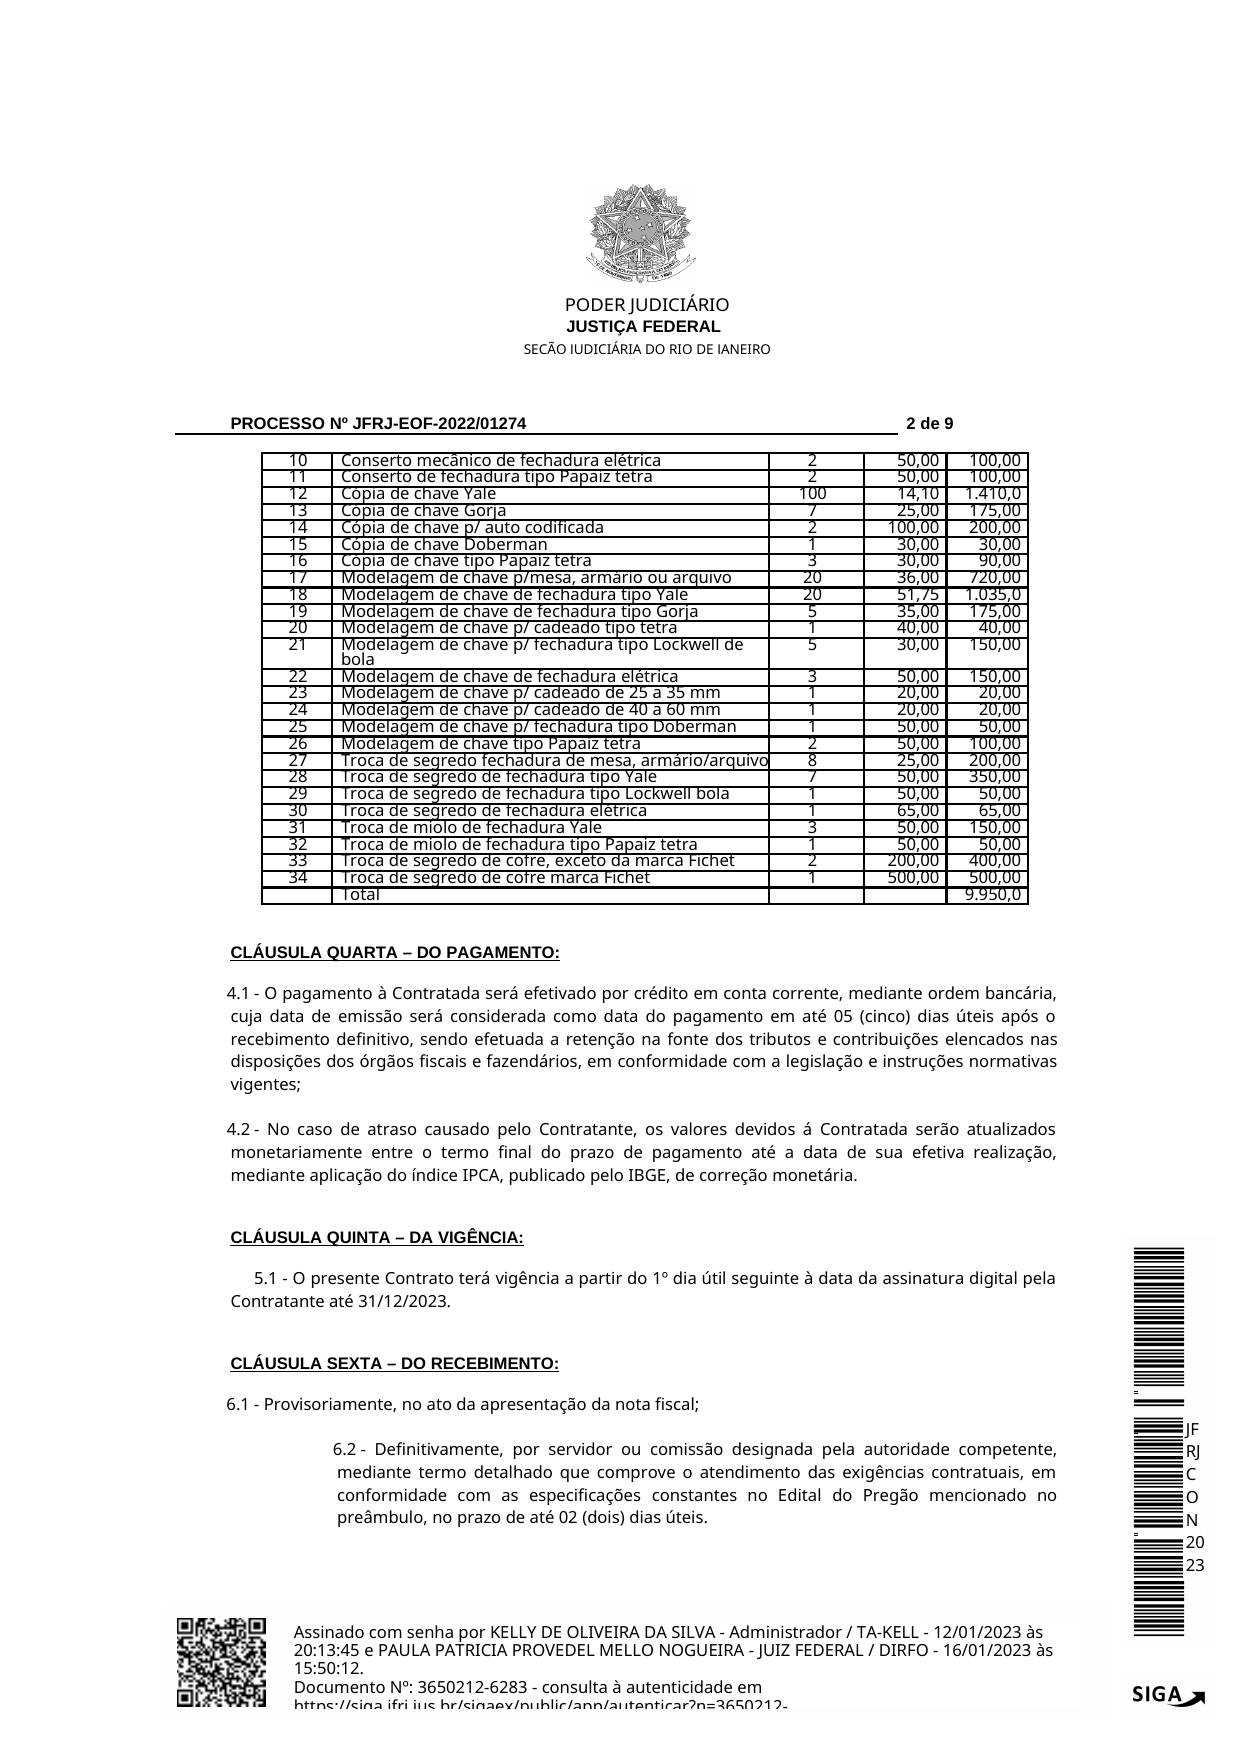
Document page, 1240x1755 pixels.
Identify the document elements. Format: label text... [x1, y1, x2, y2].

table_cell 24 [263, 704, 331, 718]
table_cell 25,00 [865, 754, 945, 769]
table_cell [263, 889, 331, 903]
table_cell 8 [770, 754, 863, 769]
table_cell 20,00 [948, 687, 1027, 702]
table_cell 350,00 [948, 771, 1027, 786]
table_cell 150,00 [948, 639, 1027, 668]
list - O pagamento à Contratada será efetivado por crédito em conta corrente, mediante ordem bancária, cuja data de emissão será considerada como data do pagamento em até 05 (cinco) dias úteis após o recebimento definitivo, sendo efetuada a retenção na fonte dos tributos e contribuições elencados nas disposições dos órgãos fiscais e fazendários, em conformidade com a legislação e instruções normativas vigentes; [203, 982, 1057, 1095]
table_cell 50,00 [948, 788, 1027, 802]
table_cell 16 [263, 555, 331, 570]
table_cell Cópia de chave p/ auto codificada [333, 521, 768, 536]
table_cell 35,00 [865, 605, 945, 620]
table_cell 720,00 [948, 572, 1027, 586]
table_cell 26 [263, 738, 331, 752]
table_cell 100,00 [865, 521, 945, 536]
text 5.1 - O presente Contrato terá vigência a partir do 1º dia útil seguinte à data da assinatura digital pela Contratante até 31/12/2023. [230, 1267, 1057, 1312]
table_cell 1 [770, 721, 863, 735]
table_cell 36,00 [865, 572, 945, 586]
table_cell Conserto de fechadura tipo Papaiz tetra [333, 471, 768, 486]
table_cell 13 [263, 505, 331, 519]
table_cell [770, 889, 863, 903]
table_cell 20,00 [865, 704, 945, 718]
table_cell 30,00 [865, 555, 945, 570]
table_cell Modelagem de chave p/ fechadura tipo Lockwell de bola [333, 639, 768, 668]
table_cell 7 [770, 771, 863, 786]
table_cell 29 [263, 788, 331, 802]
table_cell 1 [770, 538, 863, 553]
table_cell 1.410,0 [948, 488, 1027, 502]
table_cell Modelagem de chave de fechadura elétrica [333, 670, 768, 685]
table_cell 1 [770, 805, 863, 819]
table_cell 1 [770, 838, 863, 853]
table_cell 2 [770, 855, 863, 869]
table_cell Troca de segredo de fechadura tipo Yale [333, 771, 768, 786]
table_cell 3 [770, 670, 863, 685]
table_cell 25,00 [865, 505, 945, 519]
table_cell 51,75 [865, 589, 945, 603]
table_cell 200,00 [865, 855, 945, 869]
table_cell 400,00 [948, 855, 1027, 869]
table_cell 32 [263, 838, 331, 853]
subtitle PROCESSO Nº JFRJ-EOF-2022/01274 2 de 9 [230, 413, 1227, 433]
table_cell 20 [263, 622, 331, 637]
table_cell 5 [770, 605, 863, 620]
table_cell 50,00 [865, 821, 945, 836]
table_cell Total [333, 889, 768, 903]
table_cell Cópia de chave Yale [333, 488, 768, 502]
table_cell 50,00 [948, 838, 1027, 853]
table_cell 50,00 [865, 838, 945, 853]
table_cell 20,00 [948, 704, 1027, 718]
table_header Conserto mecânico de fechadura elétrica [333, 454, 768, 469]
table_cell 50,00 [948, 721, 1027, 735]
table_cell 1 [770, 872, 863, 886]
table_cell 100,00 [948, 471, 1027, 486]
table_cell 65,00 [948, 805, 1027, 819]
table_cell 30,00 [865, 639, 945, 668]
table_cell 100,00 [948, 738, 1027, 752]
table_cell 30 [263, 805, 331, 819]
list - Definitivamente, por servidor ou comissão designada pela autoridade competente, mediante termo detalhado que comprove o atendimento das exigências contratuais, em conformidade com as especificações constantes no Edital do Pregão mencionado no preâmbulo, no prazo de até 02 (dois) dias úteis. [309, 1438, 1058, 1529]
table_cell 150,00 [948, 821, 1027, 836]
table_cell 20 [770, 572, 863, 586]
table_cell 18 [263, 589, 331, 603]
table_cell Troca de miolo de fechadura Yale [333, 821, 768, 836]
table_cell 100 [770, 488, 863, 502]
table_cell 9.950,0 [948, 889, 1027, 903]
table_cell 20,00 [865, 687, 945, 702]
table_cell 1 [770, 704, 863, 718]
list [1183, 1416, 1206, 1579]
subtitle CLÁUSULA SEXTA – DO RECEBIMENTO: [230, 1354, 1122, 1373]
table_cell 30,00 [948, 538, 1027, 553]
table_cell 150,00 [948, 670, 1027, 685]
table_cell 1.035,0 [948, 589, 1027, 603]
table_cell Modelagem de chave p/ cadeado tipo tetra [333, 622, 768, 637]
table_cell 1 [770, 687, 863, 702]
table_cell 50,00 [865, 670, 945, 685]
table_cell 33 [263, 855, 331, 869]
table_cell [865, 889, 945, 903]
table_cell 1 [770, 788, 863, 802]
table_cell Troca de miolo de fechadura tipo Papaiz tetra [333, 838, 768, 853]
table_cell 17 [263, 572, 331, 586]
table_cell 175,00 [948, 605, 1027, 620]
table_cell 7 [770, 505, 863, 519]
table_cell 11 [263, 471, 331, 486]
table_cell 50,00 [865, 721, 945, 735]
table_cell 27 [263, 754, 331, 769]
table_cell 12 [263, 488, 331, 502]
table_cell 28 [263, 771, 331, 786]
table_cell 2 [770, 471, 863, 486]
list - No caso de atraso causado pelo Contratante, os valores devidos á Contratada serão atualizados monetariamente entre o termo final do prazo de pagamento até a data de sua efetiva realização, mediante aplicação do índice IPCA, publicado pelo IBGE, de correção monetária. [203, 1118, 1058, 1186]
table_cell Modelagem de chave p/ cadeado de 25 a 35 mm [333, 687, 768, 702]
table_cell 40,00 [948, 622, 1027, 637]
table_cell 23 [263, 687, 331, 702]
table_cell 200,00 [948, 754, 1027, 769]
table_cell Troca de segredo fechadura de mesa, armário/arquivo [333, 754, 768, 769]
table_cell 25 [263, 721, 331, 735]
table_cell 40,00 [865, 622, 945, 637]
table_cell 31 [263, 821, 331, 836]
table_cell 50,00 [865, 471, 945, 486]
table_cell 90,00 [948, 555, 1027, 570]
table_cell Modelagem de chave de fechadura tipo Gorja [333, 605, 768, 620]
table_cell Troca de segredo de fechadura elétrica [333, 805, 768, 819]
table_header 100,00 [948, 454, 1027, 469]
table_cell Troca de segredo de cofre, exceto da marca Fichet [333, 855, 768, 869]
table_cell Cópia de chave tipo Papaiz tetra [333, 555, 768, 570]
table_cell 500,00 [865, 872, 945, 886]
table_cell 3 [770, 821, 863, 836]
table_cell 21 [263, 639, 331, 668]
table_cell 15 [263, 538, 331, 553]
table_cell Cópia de chave Gorja [333, 505, 768, 519]
table_cell Modelagem de chave tipo Papaiz tetra [333, 738, 768, 752]
table_cell 175,00 [948, 505, 1027, 519]
table_cell Troca de segredo de fechadura tipo Lockwell bola [333, 788, 768, 802]
table_cell 65,00 [865, 805, 945, 819]
table_cell 5 [770, 639, 863, 668]
table_cell 50,00 [865, 738, 945, 752]
table_cell Modelagem de chave p/ fechadura tipo Doberman [333, 721, 768, 735]
table_cell Modelagem de chave p/ cadeado de 40 a 60 mm [333, 704, 768, 718]
table_cell 34 [263, 872, 331, 886]
table_cell 14,10 [865, 488, 945, 502]
table_cell 2 [770, 521, 863, 536]
table_cell 200,00 [948, 521, 1027, 536]
table_cell Troca de segredo de cofre marca Fichet [333, 872, 768, 886]
list JFRJCON202300006 [1186, 1417, 1206, 1579]
table_cell 20 [770, 589, 863, 603]
table_cell Modelagem de chave de fechadura tipo Yale [333, 589, 768, 603]
table_cell 50,00 [865, 788, 945, 802]
table_cell Modelagem de chave p/mesa, armário ou arquivo [333, 572, 768, 586]
table_cell 500,00 [948, 872, 1027, 886]
table_cell Cópia de chave Doberman [333, 538, 768, 553]
table_cell 50,00 [865, 771, 945, 786]
table_cell 14 [263, 521, 331, 536]
table_header 2 [770, 454, 863, 469]
table_header 50,00 [865, 454, 945, 469]
subtitle CLÁUSULA QUINTA – DA VIGÊNCIA: [230, 1228, 1227, 1247]
table_cell 30,00 [865, 538, 945, 553]
list - Provisoriamente, no ato da apresentação da nota fiscal; [226, 1393, 1122, 1415]
table_cell 3 [770, 555, 863, 570]
text CLÁUSULA QUARTA – DO PAGAMENTO: [230, 943, 1227, 962]
table_cell 22 [263, 670, 331, 685]
table_header 10 [263, 454, 331, 469]
table_cell 19 [263, 605, 331, 620]
table_cell 1 [770, 622, 863, 637]
table_cell 2 [770, 738, 863, 752]
